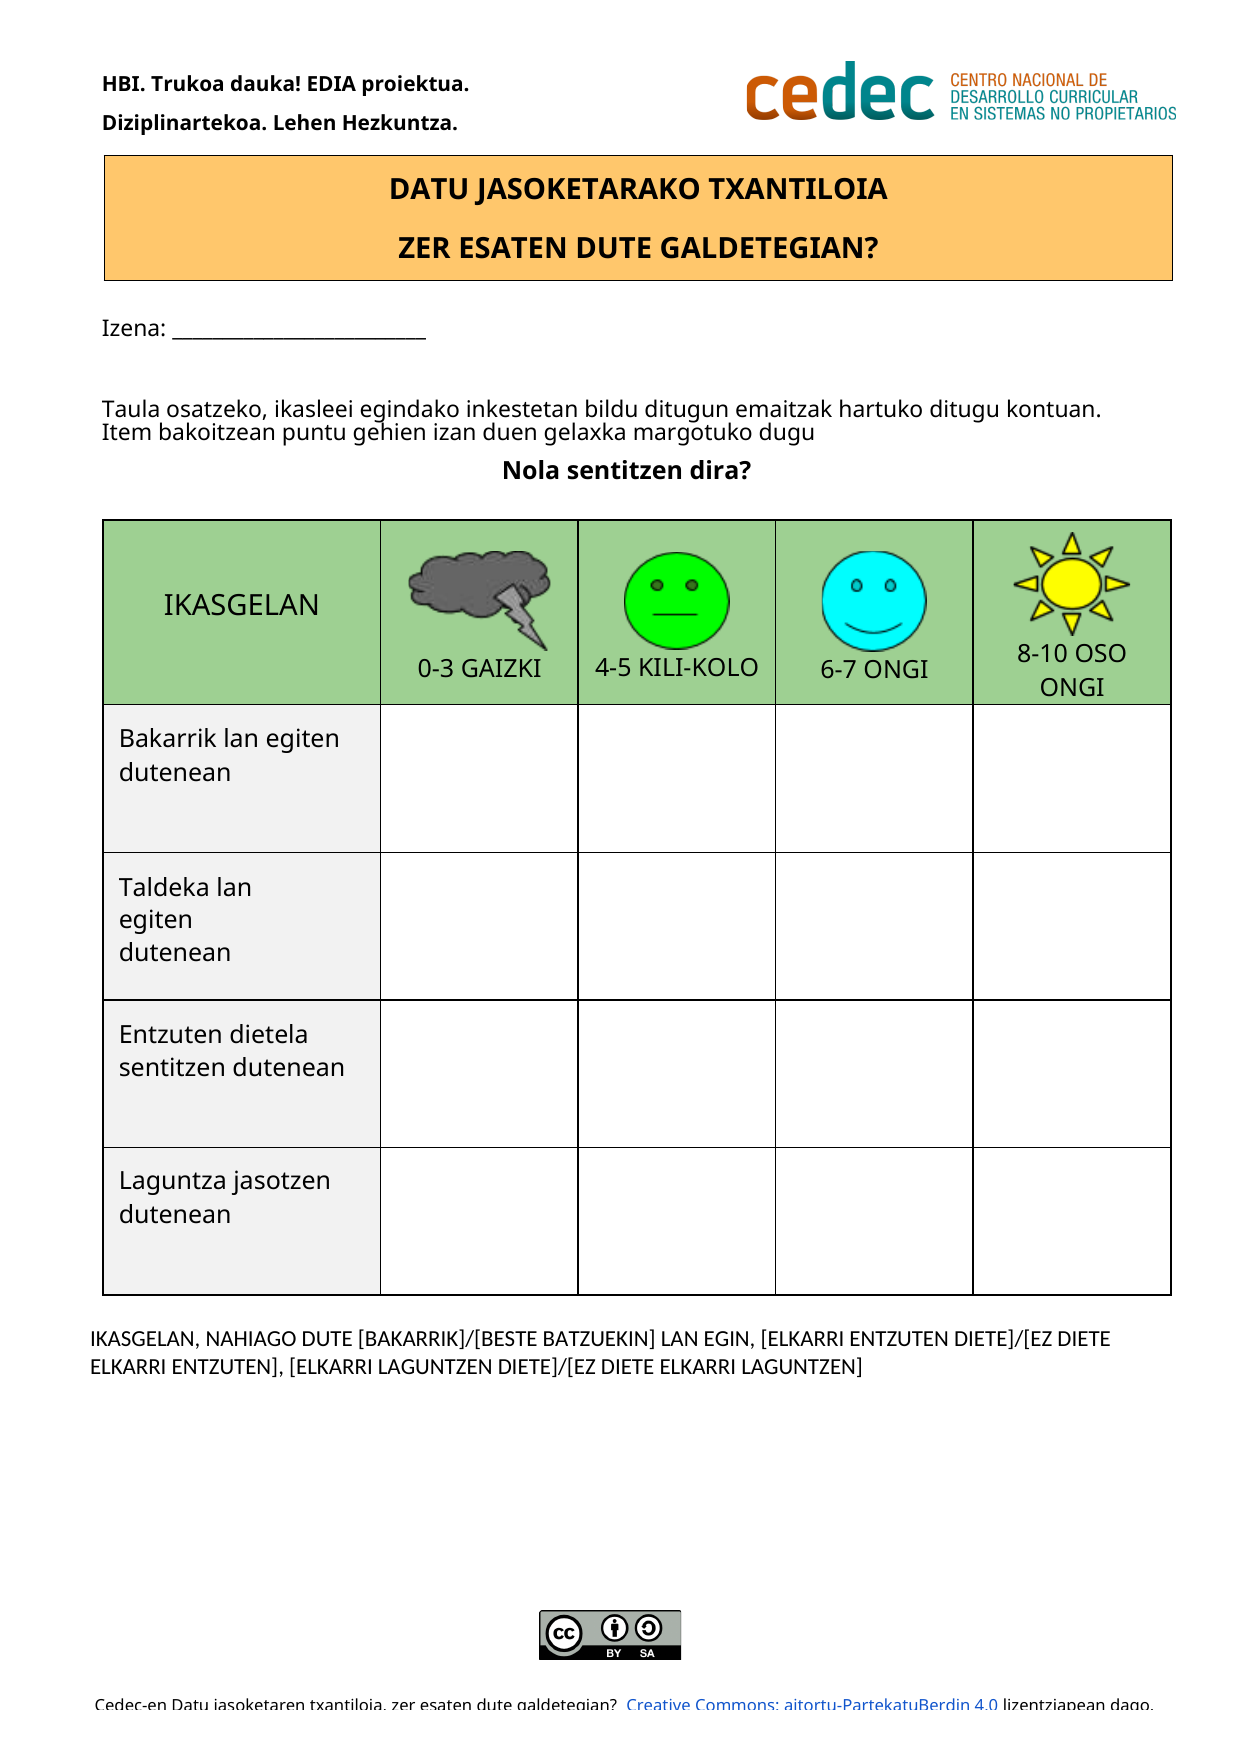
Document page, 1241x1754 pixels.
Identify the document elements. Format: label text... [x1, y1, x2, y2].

table_cell [776, 1001, 972, 1147]
text Taula osatzeko, ikasleei egindako inkestetan bildu ditugun emaitzak hartuko ditugu kontuan. Item bakoitzean puntu gehien izan duen gelaxka margotuko dugu [102, 398, 1151, 446]
table_cell [974, 853, 1170, 999]
table_header 6-7 ONGI [776, 521, 972, 704]
picture [746, 61, 1176, 120]
table_cell [579, 1001, 775, 1147]
text Izena: _________________________ [102, 312, 1163, 343]
table_header DATU JASOKETARAKO TXANTILOIA ZER ESATEN DUTE GALDETEGIAN? [105, 156, 1172, 280]
table_cell [579, 705, 775, 851]
picture [539, 1610, 682, 1660]
table_cell [381, 705, 577, 851]
table_cell [381, 1001, 577, 1147]
table_header 0-3 GAIZKI [381, 521, 577, 704]
table_header IKASGELAN [104, 521, 380, 704]
table_cell Bakarrik lan egiten dutenean [104, 705, 380, 851]
table_cell [381, 853, 577, 999]
picture [1013, 532, 1131, 636]
table_cell [579, 853, 775, 999]
table_cell Taldeka lan egiten dutenean [104, 853, 380, 999]
table_cell [381, 1148, 577, 1294]
table_cell [974, 705, 1170, 851]
text IKASGELAN, NAHIAGO DUTE [BAKARRIK]/[BESTE BATZUEKIN] LAN EGIN, [ELKARRI ENTZUTEN DIETE]/[EZ DIETE ELKARRI ENTZUTEN], [ELKARRI LAGUNTZEN DIETE]/[EZ DIETE ELKARRI LAGUNTZEN] [90, 1324, 1163, 1380]
text Nola sentitzen dira? [102, 446, 1151, 488]
table_cell [974, 1001, 1170, 1147]
table_cell [776, 853, 972, 999]
table_header 8-10 OSO ONGI [974, 521, 1170, 704]
table_cell [776, 1148, 972, 1294]
picture [408, 551, 551, 651]
picture [624, 552, 730, 650]
table_header 4-5 KILI-KOLO [579, 521, 775, 704]
table_cell [974, 1148, 1170, 1294]
table_cell [579, 1148, 775, 1294]
table_cell Entzuten dietela sentitzen dutenean [104, 1001, 380, 1147]
table_cell Laguntza jasotzen dutenean [104, 1148, 380, 1294]
table_cell [776, 705, 972, 851]
picture [821, 551, 927, 652]
